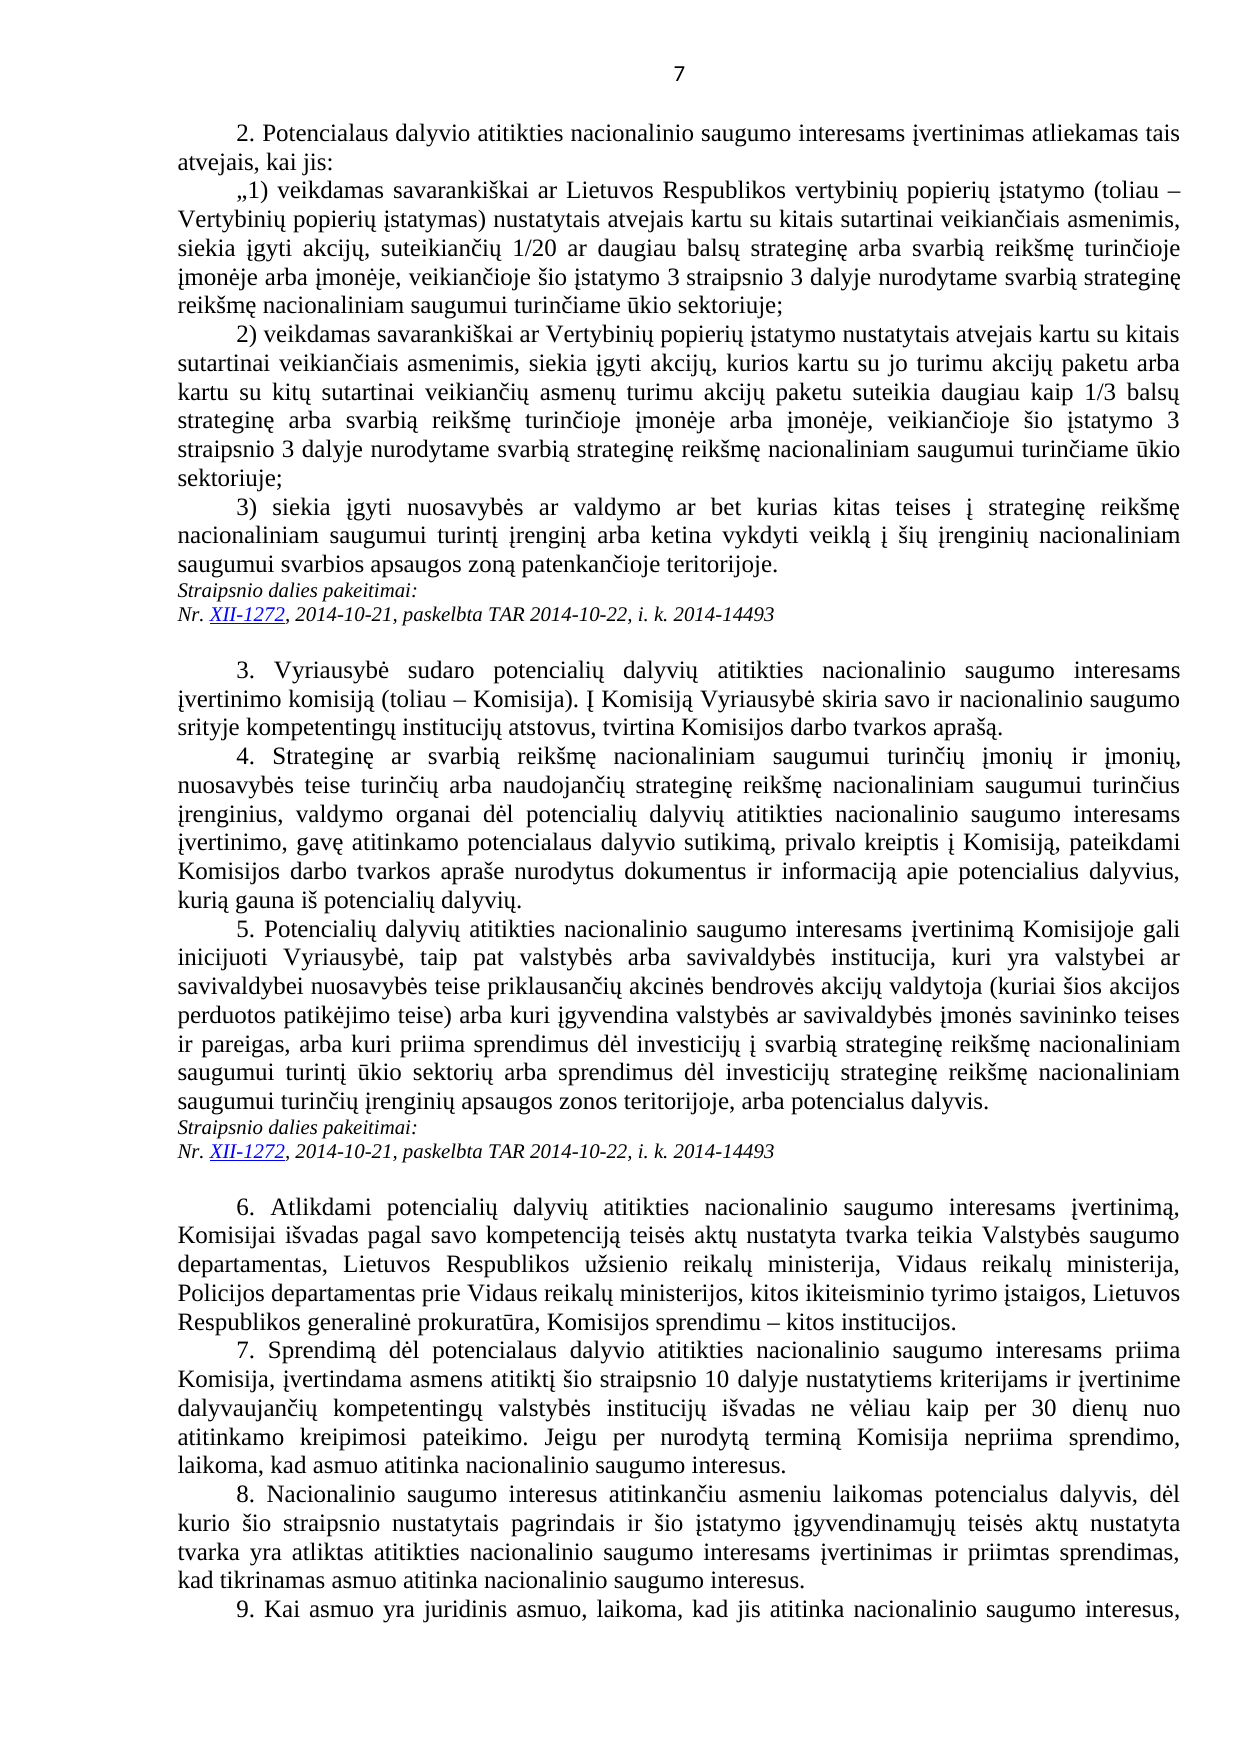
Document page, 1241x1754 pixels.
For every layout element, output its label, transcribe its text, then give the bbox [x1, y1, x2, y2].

text 7. Sprendimą dėl potencialaus dalyvio atitikties nacionalinio saugumo interesams priima Komisija, įvertindama asmens atitiktį šio straipsnio 10 dalyje nustatytiems kriterijams ir įvertinime dalyvaujančių kompetentingų valstybės institucijų išvadas ne vėliau kaip per 30 dienų nuo atitinkamo kreipimosi pateikimo. Jeigu per nurodytą terminą Komisija nepriima sprendimo, laikoma, kad asmuo atitinka nacionalinio saugumo interesus. [177, 1336, 1181, 1479]
text 4. Strateginę ar svarbią reikšmę nacionaliniam saugumui turinčių įmonių ir įmonių, nuosavybės teise turinčių arba naudojančių strateginę reikšmę nacionaliniam saugumui turinčius įrenginius, valdymo organai dėl potencialių dalyvių atitikties nacionalinio saugumo interesams įvertinimo, gavę atitinkamo potencialaus dalyvio sutikimą, privalo kreiptis į Komisiją, pateikdami Komisijos darbo tvarkos apraše nurodytus dokumentus ir informaciją apie potencialius dalyvius, kurią gauna iš potencialių dalyvių. [177, 741, 1181, 914]
text 8. Nacionalinio saugumo interesus atitinkančiu asmeniu laikomas potencialus dalyvis, dėl kurio šio straipsnio nustatytais pagrindais ir šio įstatymo įgyvendinamųjų teisės aktų nustatyta tvarka yra atliktas atitikties nacionalinio saugumo interesams įvertinimas ir priimtas sprendimas, kad tikrinamas asmuo atitinka nacionalinio saugumo interesus. [177, 1479, 1181, 1594]
text 6. Atlikdami potencialių dalyvių atitikties nacionalinio saugumo interesams įvertinimą, Komisijai išvadas pagal savo kompetenciją teisės aktų nustatyta tvarka teikia Valstybės saugumo departamentas, Lietuvos Respublikos užsienio reikalų ministerija, Vidaus reikalų ministerija, Policijos departamentas prie Vidaus reikalų ministerijos, kitos ikiteisminio tyrimo įstaigos, Lietuvos Respublikos generalinė prokuratūra, Komisijos sprendimu – kitos institucijos. [177, 1192, 1181, 1336]
text „1) veikdamas savarankiškai ar Lietuvos Respublikos vertybinių popierių įstatymo (toliau – Vertybinių popierių įstatymas) nustatytais atvejais kartu su kitais sutartinai veikiančiais asmenimis, siekia įgyti akcijų, suteikiančių 1/20 ar daugiau balsų strateginę arba svarbią reikšmę turinčioje įmonėje arba įmonėje, veikiančioje šio įstatymo 3 straipsnio 3 dalyje nurodytame svarbią strateginę reikšmę nacionaliniam saugumui turinčiame ūkio sektoriuje; [177, 176, 1181, 319]
text Nr. XII-1272, 2014-10-21, paskelbta TAR 2014-10-22, i. k. 2014-14493 [177, 1139, 1181, 1163]
text 2. Potencialaus dalyvio atitikties nacionalinio saugumo interesams įvertinimas atliekamas tais atvejais, kai jis: [177, 118, 1181, 176]
text Nr. XII-1272, 2014-10-21, paskelbta TAR 2014-10-22, i. k. 2014-14493 [177, 602, 1181, 626]
text 9. Kai asmuo yra juridinis asmuo, laikoma, kad jis atitinka nacionalinio saugumo interesus, [177, 1594, 1181, 1623]
text Straipsnio dalies pakeitimai: [177, 1115, 1181, 1139]
text 5. Potencialių dalyvių atitikties nacionalinio saugumo interesams įvertinimą Komisijoje gali inicijuoti Vyriausybė, taip pat valstybės arba savivaldybės institucija, kuri yra valstybei ar savivaldybei nuosavybės teise priklausančių akcinės bendrovės akcijų valdytoja (kuriai šios akcijos perduotos patikėjimo teise) arba kuri įgyvendina valstybės ar savivaldybės įmonės savininko teises ir pareigas, arba kuri priima sprendimus dėl investicijų į svarbią strateginę reikšmę nacionaliniam saugumui turintį ūkio sektorių arba sprendimus dėl investicijų strateginę reikšmę nacionaliniam saugumui turinčių įrenginių apsaugos zonos teritorijoje, arba potencialus dalyvis. [177, 914, 1181, 1115]
text 2) veikdamas savarankiškai ar Vertybinių popierių įstatymo nustatytais atvejais kartu su kitais sutartinai veikiančiais asmenimis, siekia įgyti akcijų, kurios kartu su jo turimu akcijų paketu arba kartu su kitų sutartinai veikiančių asmenų turimu akcijų paketu suteikia daugiau kaip 1/3 balsų strateginę arba svarbią reikšmę turinčioje įmonėje arba įmonėje, veikiančioje šio įstatymo 3 straipsnio 3 dalyje nurodytame svarbią strateginę reikšmę nacionaliniam saugumui turinčiame ūkio sektoriuje; [177, 319, 1181, 492]
text Straipsnio dalies pakeitimai: [177, 578, 1181, 602]
text 3) siekia įgyti nuosavybės ar valdymo ar bet kurias kitas teises į strateginę reikšmę nacionaliniam saugumui turintį įrenginį arba ketina vykdyti veiklą į šių įrenginių nacionaliniam saugumui svarbios apsaugos zoną patenkančioje teritorijoje. [177, 492, 1181, 578]
text 3. Vyriausybė sudaro potencialių dalyvių atitikties nacionalinio saugumo interesams įvertinimo komisiją (toliau – Komisija). Į Komisiją Vyriausybė skiria savo ir nacionalinio saugumo srityje kompetentingų institucijų atstovus, tvirtina Komisijos darbo tvarkos aprašą. [177, 655, 1181, 741]
